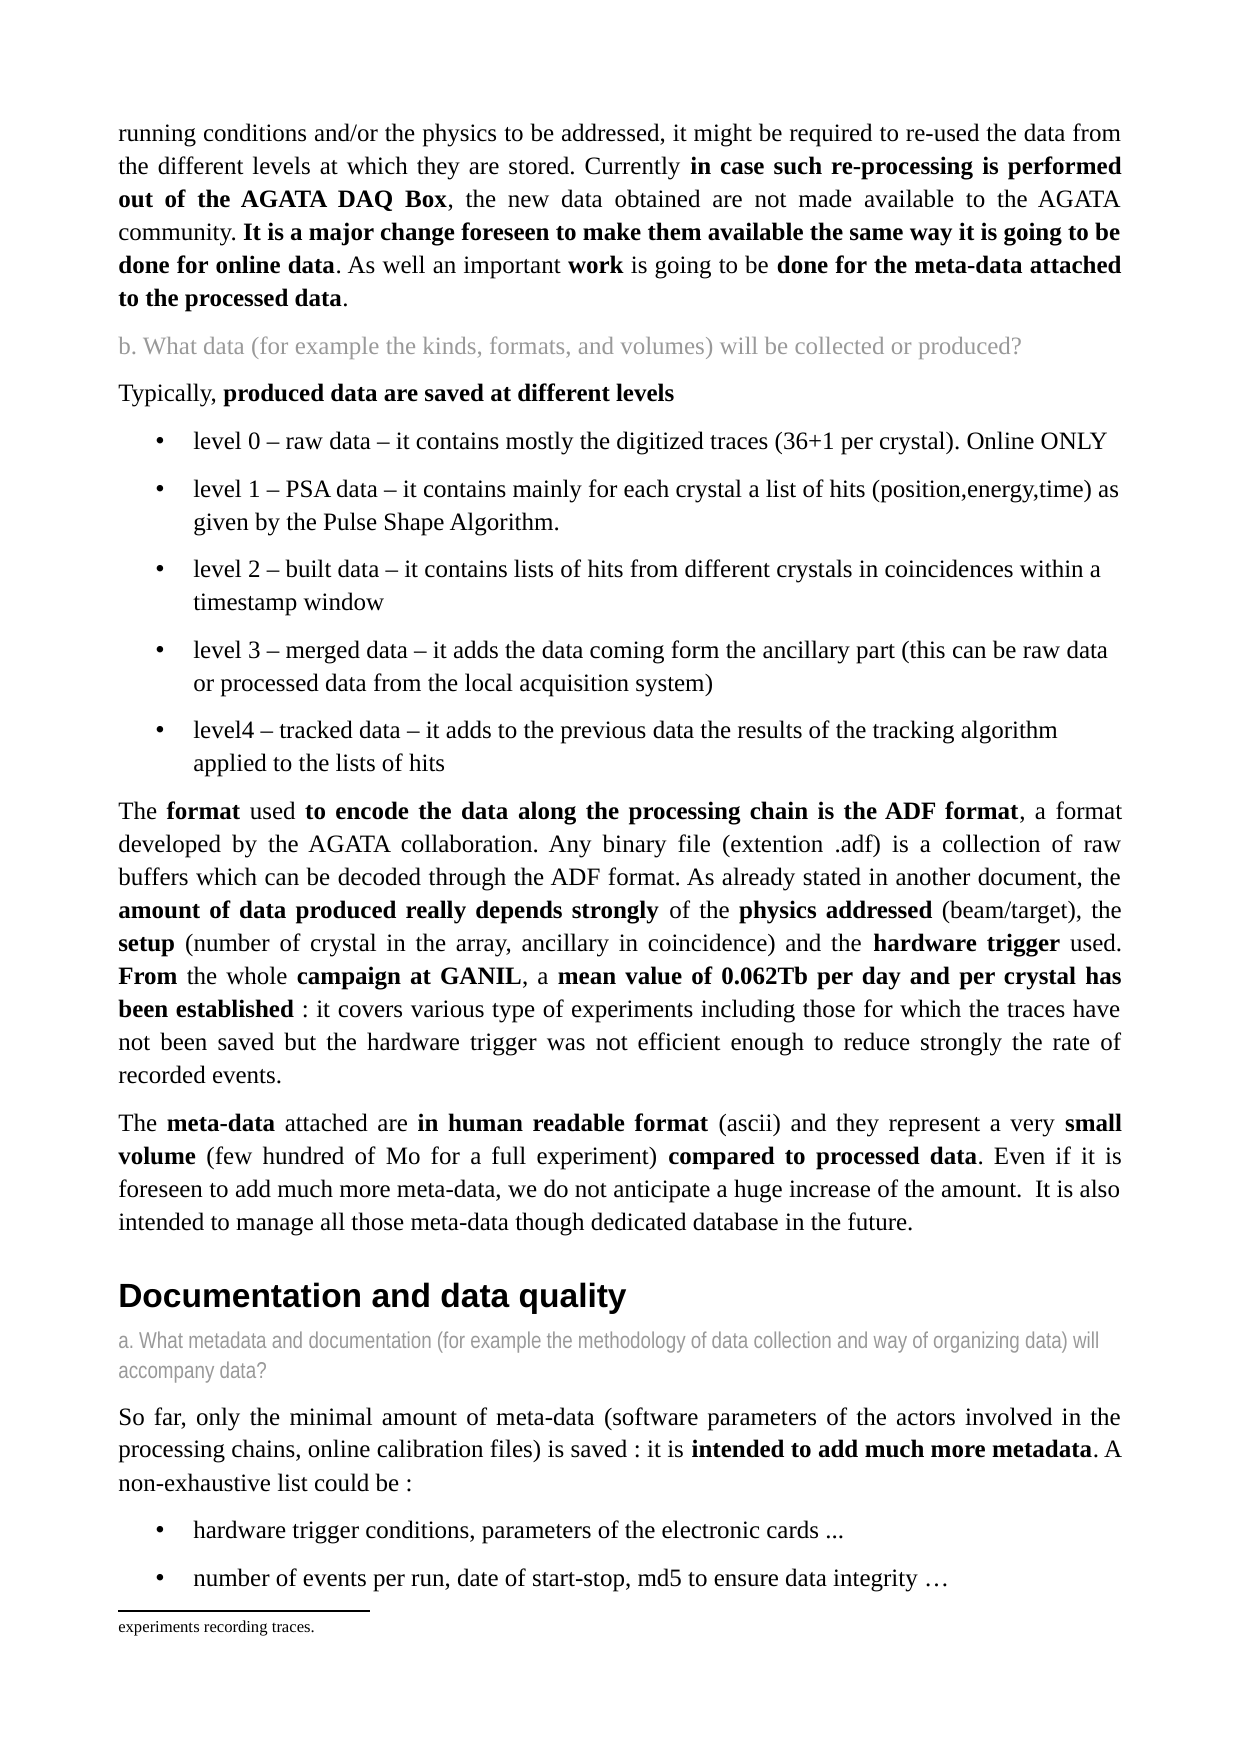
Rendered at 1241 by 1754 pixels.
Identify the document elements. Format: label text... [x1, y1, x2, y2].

text a. What metadata and documentation (for example the methodology of data collection and way of organizing data) will accompany data? [118, 1327, 1122, 1383]
text running conditions and/or the physics to be addressed, it might be required to re-used the data from the different levels at which they are stored. Currently in case such re-processing is performed out of the AGATA DAQ Box, the new data obtained are not made available to the AGATA community. It is a major change foreseen to make them available the same way it is going to be done for online data. As well an important work is going to be done for the meta-data attached to the processed data. [118, 118, 1122, 312]
text The format used to encode the data along the processing chain is the ADF format, a format developed by the AGATA collaboration. Any binary file (extention .adf) is a collection of raw buffers which can be decoded through the ADF format. As already stated in another document, the amount of data produced really depends strongly of the physics addressed (beam/target), the setup (number of crystal in the array, ancillary in coincidence) and the hardware trigger used. From the whole campaign at GANIL, a mean value of 0.062Tb per day and per crystal has been established : it covers various type of experiments including those for which the traces have not been saved but the hardware trigger was not efficient enough to reduce strongly the rate of recorded events. [118, 796, 1122, 1089]
list level 3 – merged data – it adds the data coming form the ancillary part (this can be raw data or processed data from the local acquisition system) [156, 635, 1122, 697]
list level 1 – PSA data – it contains mainly for each crystal a list of hits (position,energy,time) as given by the Pulse Shape Algorithm. [156, 474, 1122, 535]
subtitle Documentation and data quality [118, 1275, 1122, 1314]
text The meta-data attached are in human readable format (ascii) and they represent a very small volume (few hundred of Mo for a full experiment) compared to processed data. Even if it is foreseen to add much more meta-data, we do not anticipate a huge increase of the amount. It is also intended to manage all those meta-data though dedicated database in the future. [118, 1108, 1122, 1236]
text b. What data (for example the kinds, formats, and volumes) will be collected or produced? [118, 331, 1122, 359]
text Typically, produced data are saved at different levels [118, 378, 1122, 407]
list level 0 – raw data – it contains mostly the digitized traces (36+1 per crystal). Online ONLY [156, 426, 1122, 455]
text experiments recording traces. [118, 1617, 1122, 1636]
text So far, only the minimal amount of meta-data (software parameters of the actors involved in the processing chains, online calibration files) is saved : it is intended to add much more metadata. A non-exhaustive list could be : [118, 1402, 1122, 1496]
list number of events per run, date of start-stop, md5 to ensure data integrity … [156, 1563, 1122, 1592]
list hardware trigger conditions, parameters of the electronic cards ... [156, 1515, 1122, 1544]
list level4 – tracked data – it adds to the previous data the results of the tracking algorithm applied to the lists of hits [156, 716, 1122, 777]
list level 2 – built data – it contains lists of hits from different crystals in coincidences within a timestamp window [156, 554, 1122, 616]
